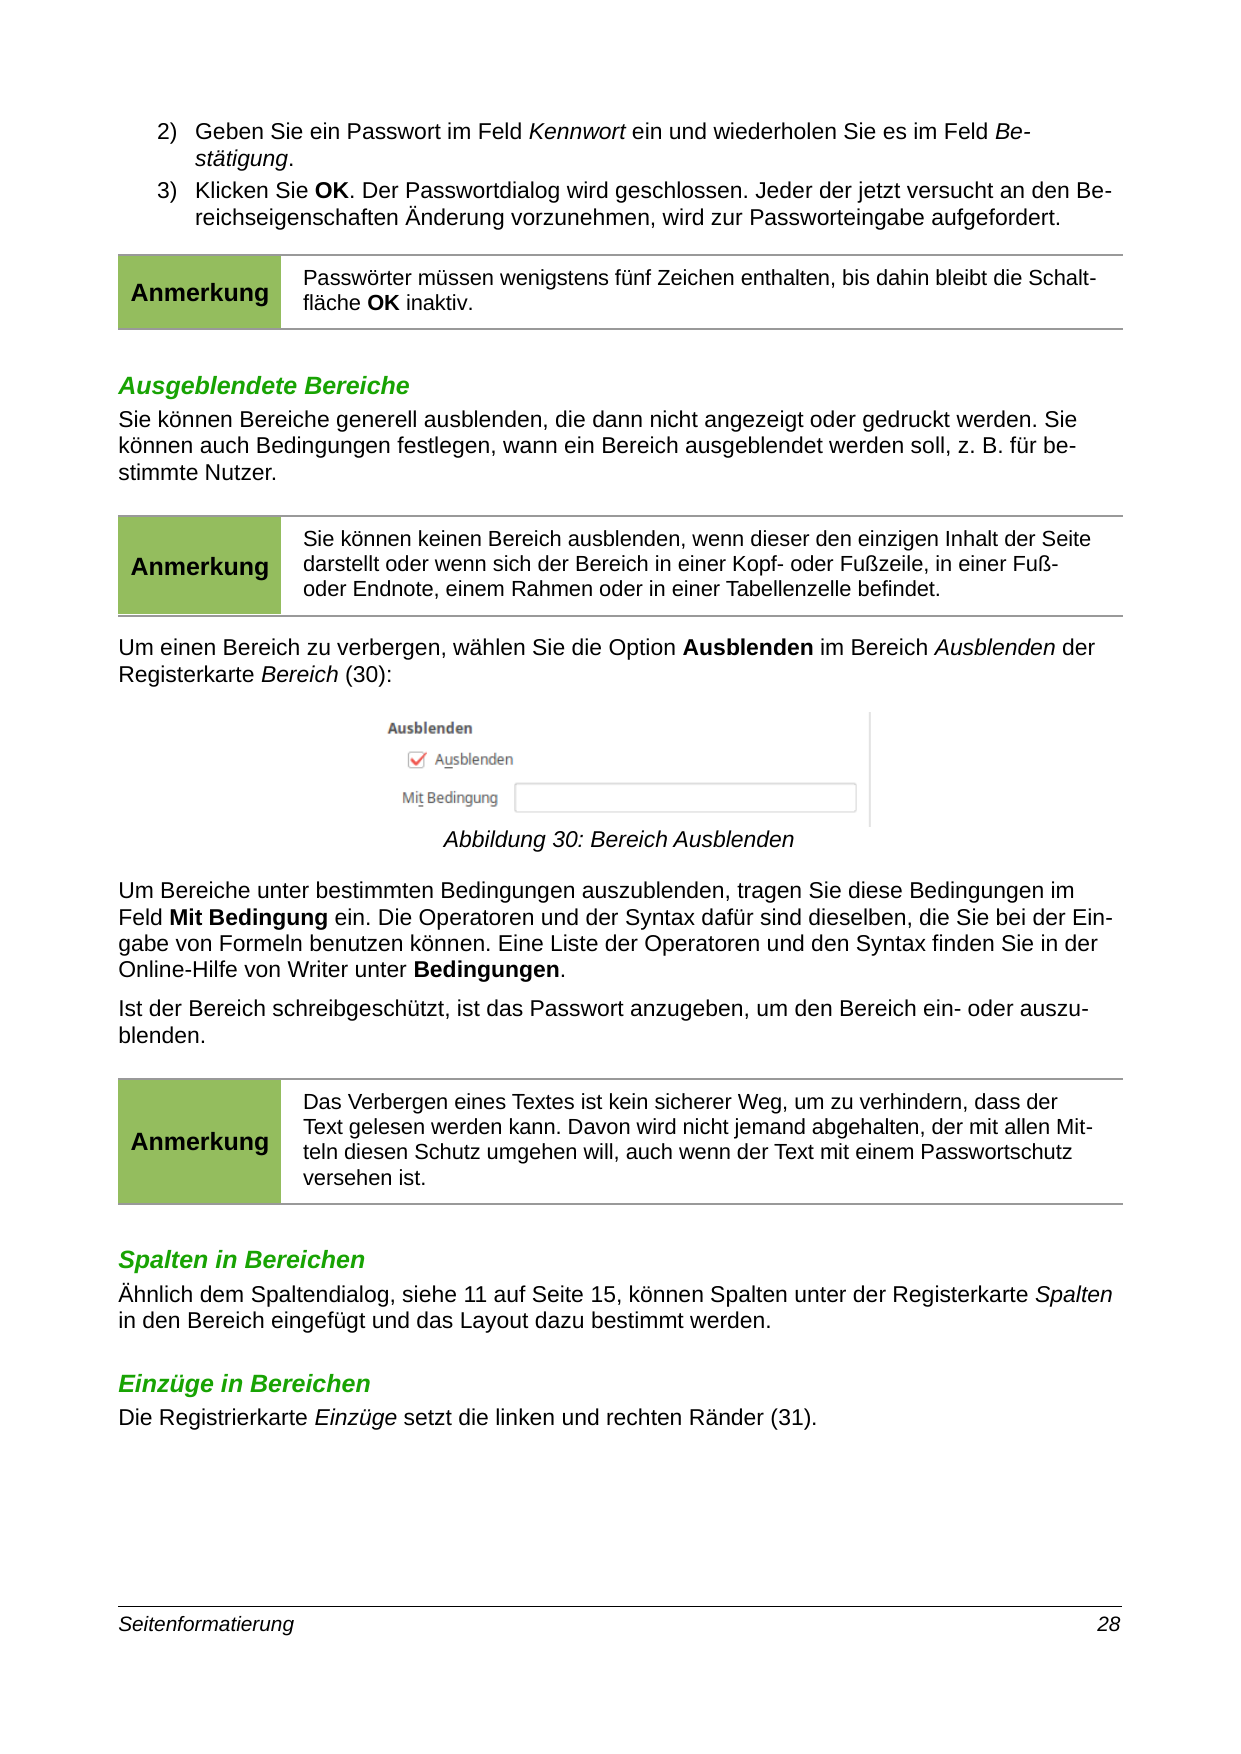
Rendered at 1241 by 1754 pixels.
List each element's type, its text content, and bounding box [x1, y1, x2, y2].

text Um Bereiche unter bestimmten Bedingungen auszublenden, tragen Sie diese Bedingungen im Feld Mit Bedingung ein. Die Operatoren und der Syntax dafür sind dieselben, die Sie bei der Ein­gabe von Formeln benutzen können. Eine Liste der Operatoren und den Syntax finden Sie in der Online-Hilfe von Writer unter Bedingungen. [118, 877, 1122, 983]
text Sie können Bereiche generell ausblenden, die dann nicht angezeigt oder gedruckt werden. Sie können auch Bedingungen festlegen, wann ein Bereich ausgeblendet werden soll, z. B. für be­stimmte Nutzer. [118, 406, 1122, 485]
table_header Anmerkung [118, 517, 281, 614]
table_header Anmerkung [118, 256, 281, 328]
subtitle Ausgeblendete Bereiche [118, 371, 1122, 399]
text Ähnlich dem Spaltendialog, siehe Abbildung 11 auf Seite 14, können Spalten unter der Registerkarte Spalten in den Bereich eingefügt und das Layout dazu bestimmt werden. [118, 1281, 1122, 1333]
table_header Passwörter müssen wenigstens fünf Zeichen enthalten, bis dahin bleibt die Schalt­fläche OK inaktiv. [281, 256, 1122, 328]
text Die Registrierkarte Einzüge setzt die linken und rechten Ränder (Abbildung 31). [118, 1404, 1122, 1430]
text Abbildung 30: Bereich Ausblenden [370, 827, 871, 853]
picture [369, 712, 871, 827]
text Ist der Bereich schreibgeschützt, ist das Passwort anzugeben, um den Bereich ein- oder auszu­blenden. [118, 995, 1122, 1048]
table_header Anmerkung [118, 1080, 281, 1203]
subtitle Spalten in Bereichen [118, 1245, 1122, 1274]
table_header Sie können keinen Bereich ausblenden, wenn dieser den einzigen Inhalt der Seite darstellt oder wenn sich der Bereich in einer Kopf- oder Fußzeile, in einer Fuß- oder Endnote, einem Rahmen oder in einer Tabellenzelle befindet. [281, 517, 1122, 614]
list Geben Sie ein Passwort im Feld Kennwort ein und wiederholen Sie es im Feld Be­stätigung. [177, 118, 1122, 171]
table_header Das Verbergen eines Textes ist kein sicherer Weg, um zu verhindern, dass der Text gelesen werden kann. Davon wird nicht jemand abgehalten, der mit allen Mit­teln diesen Schutz umgehen will, auch wenn der Text mit einem Passwortschutz versehen ist. [281, 1080, 1122, 1203]
text Um einen Bereich zu verbergen, wählen Sie die Option Ausblenden im Bereich Ausblenden der Registerkarte Bereich (Abbildung 30): [118, 634, 1122, 687]
subtitle Einzüge in Bereichen [118, 1369, 1122, 1398]
list Klicken Sie OK. Der Passwortdialog wird geschlossen. Jeder der jetzt versucht an den Be­reichseigenschaften Änderung vorzunehmen, wird zur Passworteingabe aufgefordert. [177, 177, 1122, 230]
